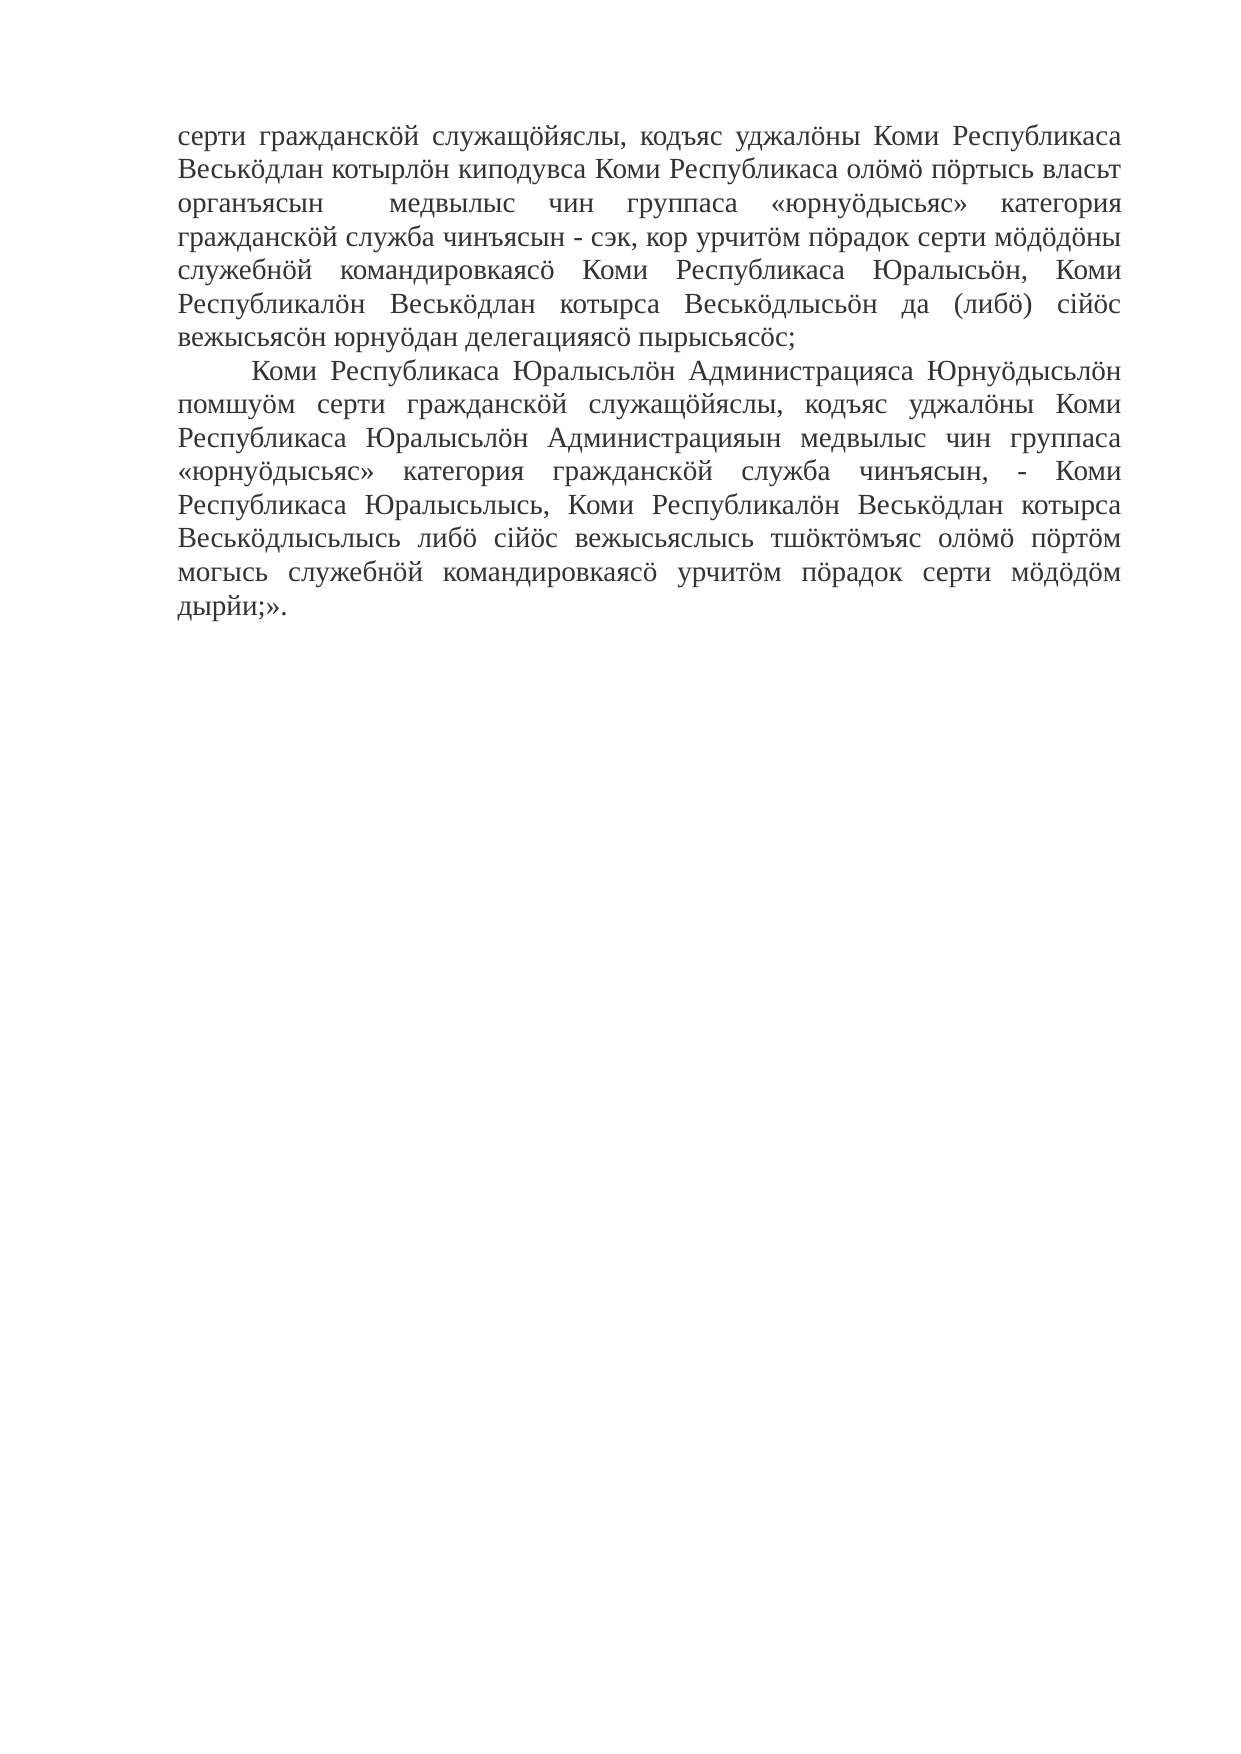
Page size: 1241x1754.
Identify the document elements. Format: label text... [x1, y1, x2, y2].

text Коми Республикаса Юралысьлӧн Администрацияса Юрнуӧдысьлӧн помшуӧм серти гражданскӧй служащӧйяслы, кодъяс уджалӧны Коми Республикаса Юралысьлӧн Администрацияын медвылыс чин группаса «юрнуӧдысьяс» категория гражданскӧй служба чинъясын, - Коми Республикаса Юралысьлысь, Коми Республикалӧн Веськӧдлан котырса Веськӧдлысьлысь либӧ сійӧс вежысьяслысь тшӧктӧмъяс олӧмӧ пӧртӧм могысь служебнӧй командировкаясӧ урчитӧм пӧрадок серти мӧдӧдӧм дырйи;». [177, 353, 1122, 621]
text серти гражданскӧй служащӧйяслы, кодъяс уджалӧны Коми Республикаса Веськӧдлан котырлӧн киподувса Коми Республикаса олӧмӧ пӧртысь власьт органъясын медвылыс чин группаса «юрнуӧдысьяс» категория гражданскӧй служба чинъясын - сэк, кор урчитӧм пӧрадок серти мӧдӧдӧны служебнӧй командировкаясӧ Коми Республикаса Юралысьӧн, Коми Республикалӧн Веськӧдлан котырса Веськӧдлысьӧн да (либӧ) сійӧс вежысьясӧн юрнуӧдан делегацияясӧ пырысьясӧс; [177, 118, 1122, 353]
